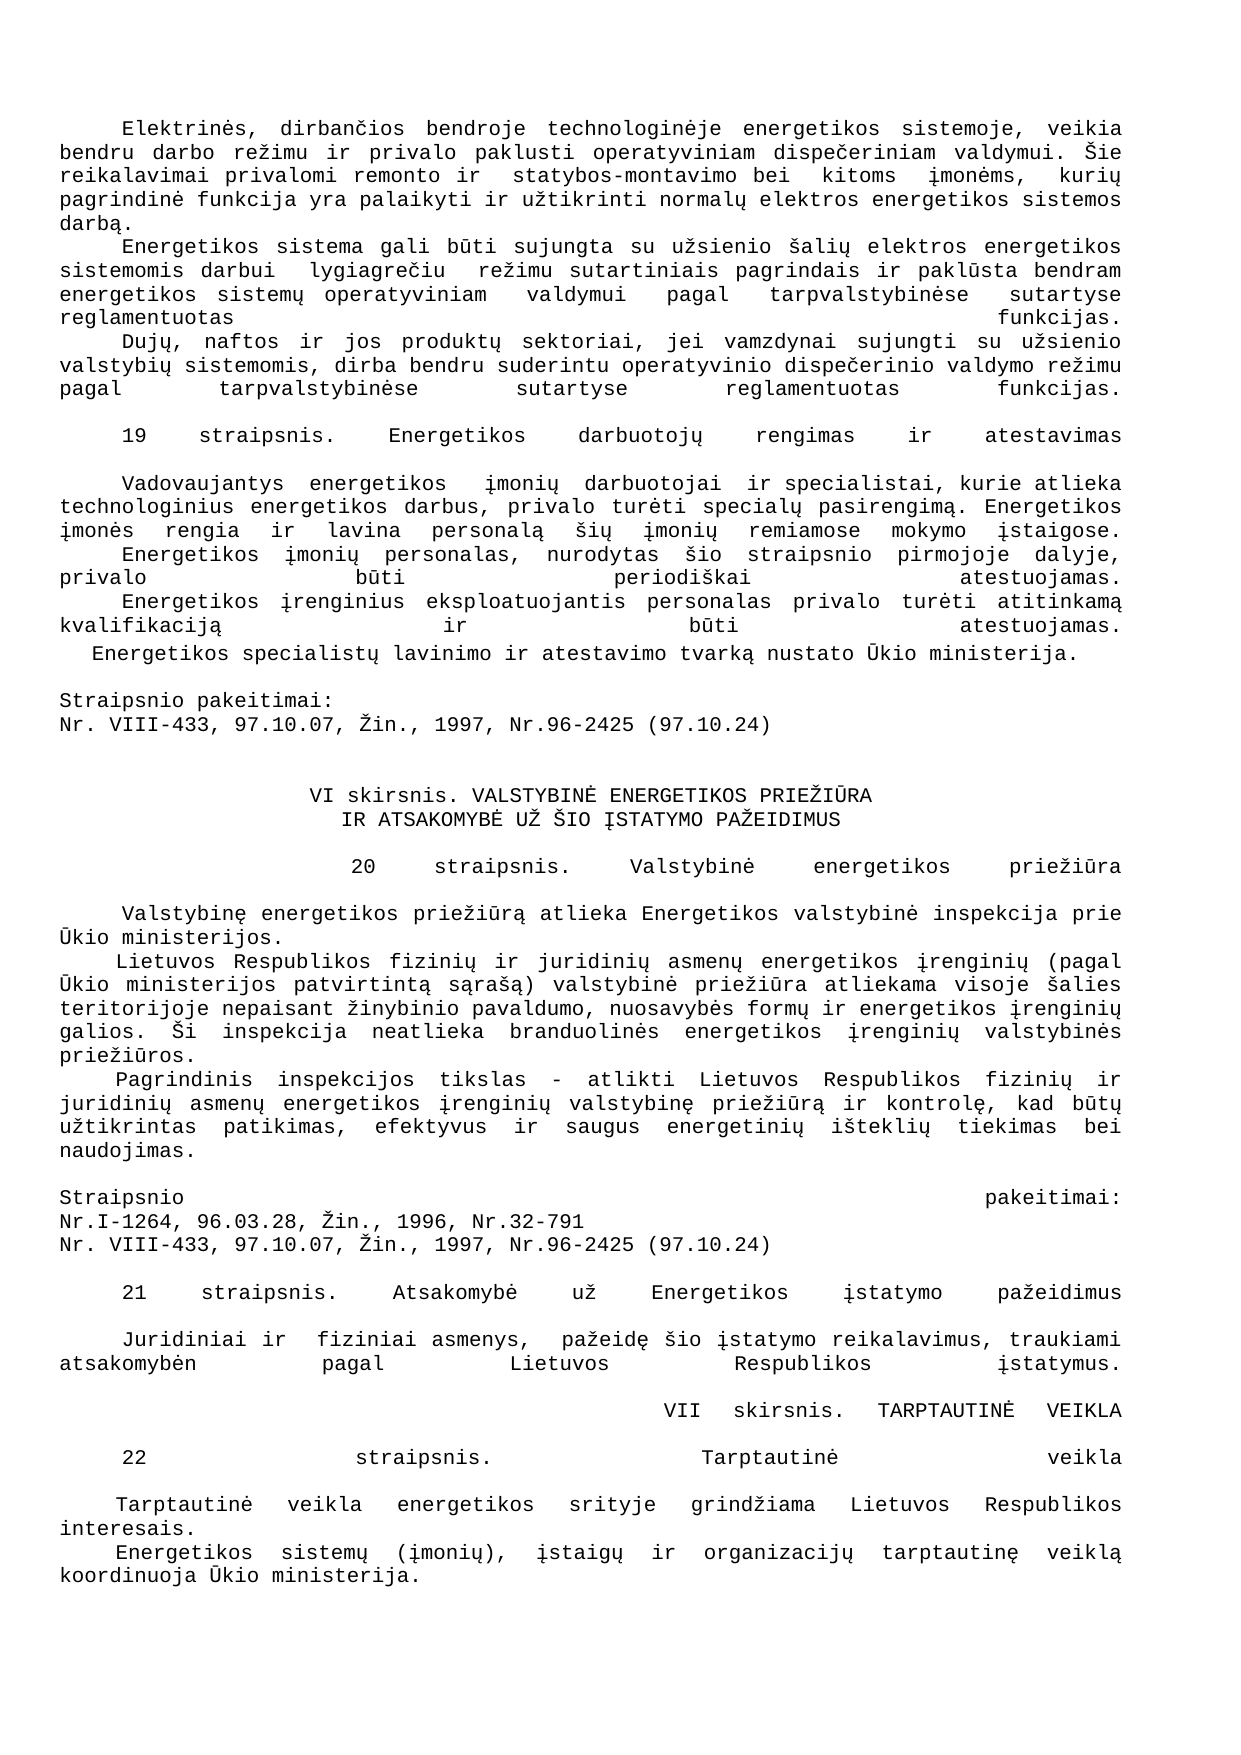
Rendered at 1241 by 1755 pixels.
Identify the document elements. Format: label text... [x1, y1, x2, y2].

text Lietuvos Respublikos fizinių ir juridinių asmenų energetikos įrenginių (pagal Ūkio ministerijos patvirtintą sąrašą) valstybinė priežiūra atliekama visoje šalies teritorijoje nepaisant žinybinio pavaldumo, nuosavybės formų ir energetikos įrenginių galios. Ši inspekcija neatlieka branduolinės energetikos įrenginių valstybinės priežiūros. [59, 951, 1122, 1069]
text Elektrinės, dirbančios bendroje technologinėje energetikos sistemoje, veikia bendru darbo režimu ir privalo paklusti operatyviniam dispečeriniam valdymui. Šie reikalavimai privalomi remonto ir statybos-montavimo bei kitoms įmonėms, kurių pagrindinė funkcija yra palaikyti ir užtikrinti normalų elektros energetikos sistemos darbą. Energetikos sistema gali būti sujungta su užsienio šalių elektros energetikos sistemomis darbui lygiagrečiu režimu sutartiniais pagrindais ir paklūsta bendram energetikos sistemų operatyviniam valdymui pagal tarpvalstybinėse sutartyse reglamentuotas funkcijas. Dujų, naftos ir jos produktų sektoriai, jei vamzdynai sujungti su užsienio valstybių sistemomis, dirba bendru suderintu operatyvinio dispečerinio valdymo režimu pagal tarpvalstybinėse sutartyse reglamentuotas funkcijas. 19 straipsnis. Energetikos darbuotojų rengimas ir atestavimas Vadovaujantys energetikos įmonių darbuotojai ir specialistai, kurie atlieka technologinius energetikos darbus, privalo turėti specialų pasirengimą. Energetikos įmonės rengia ir lavina personalą šių įmonių remiamose mokymo įstaigose. Energetikos įmonių personalas, nurodytas šio straipsnio pirmojoje dalyje, privalo būti periodiškai atestuojamas. Energetikos įrenginius eksploatuojantis personalas privalo turėti atitinkamą kvalifikaciją ir būti atestuojamas. Energetikos specialistų lavinimo ir atestavimo tvarką nustato Ūkio ministerija. [59, 118, 1122, 667]
text 20 straipsnis. Valstybinė energetikos priežiūra Valstybinę energetikos priežiūrą atlieka Energetikos valstybinė inspekcija prie Ūkio ministerijos. [59, 856, 1122, 951]
text Straipsnio pakeitimai: Nr.I-1264, 96.03.28, Žin., 1996, Nr.32-791 [59, 1187, 1122, 1234]
text Tarptautinė veikla energetikos srityje grindžiama Lietuvos Respublikos interesais. [59, 1494, 1122, 1542]
text Nr. VIII-433, 97.10.07, Žin., 1997, Nr.96-2425 (97.10.24) [59, 1234, 1122, 1258]
text VI skirsnis. VALSTYBINĖ ENERGETIKOS PRIEŽIŪRA IR ATSAKOMYBĖ UŽ ŠIO ĮSTATYMO PAŽEIDIMUS [59, 785, 1122, 832]
text Straipsnio pakeitimai: [59, 691, 1122, 714]
text VII skirsnis. TARPTAUTINĖ VEIKLA [59, 1400, 1122, 1447]
text 21 straipsnis. Atsakomybė už Energetikos įstatymo pažeidimus [59, 1282, 1122, 1329]
text Juridiniai ir fiziniai asmenys, pažeidę šio įstatymo reikalavimus, traukiami atsakomybėn pagal Lietuvos Respublikos įstatymus. [59, 1329, 1122, 1400]
text 22 straipsnis. Tarptautinė veikla [59, 1447, 1122, 1494]
text Nr. VIII-433, 97.10.07, Žin., 1997, Nr.96-2425 (97.10.24) [59, 714, 1122, 738]
text Pagrindinis inspekcijos tikslas - atlikti Lietuvos Respublikos fizinių ir juridinių asmenų energetikos įrenginių valstybinę priežiūrą ir kontrolę, kad būtų užtikrintas patikimas, efektyvus ir saugus energetinių išteklių tiekimas bei naudojimas. [59, 1069, 1122, 1163]
text Energetikos sistemų (įmonių), įstaigų ir organizacijų tarptautinę veiklą koordinuoja Ūkio ministerija. [59, 1542, 1122, 1589]
